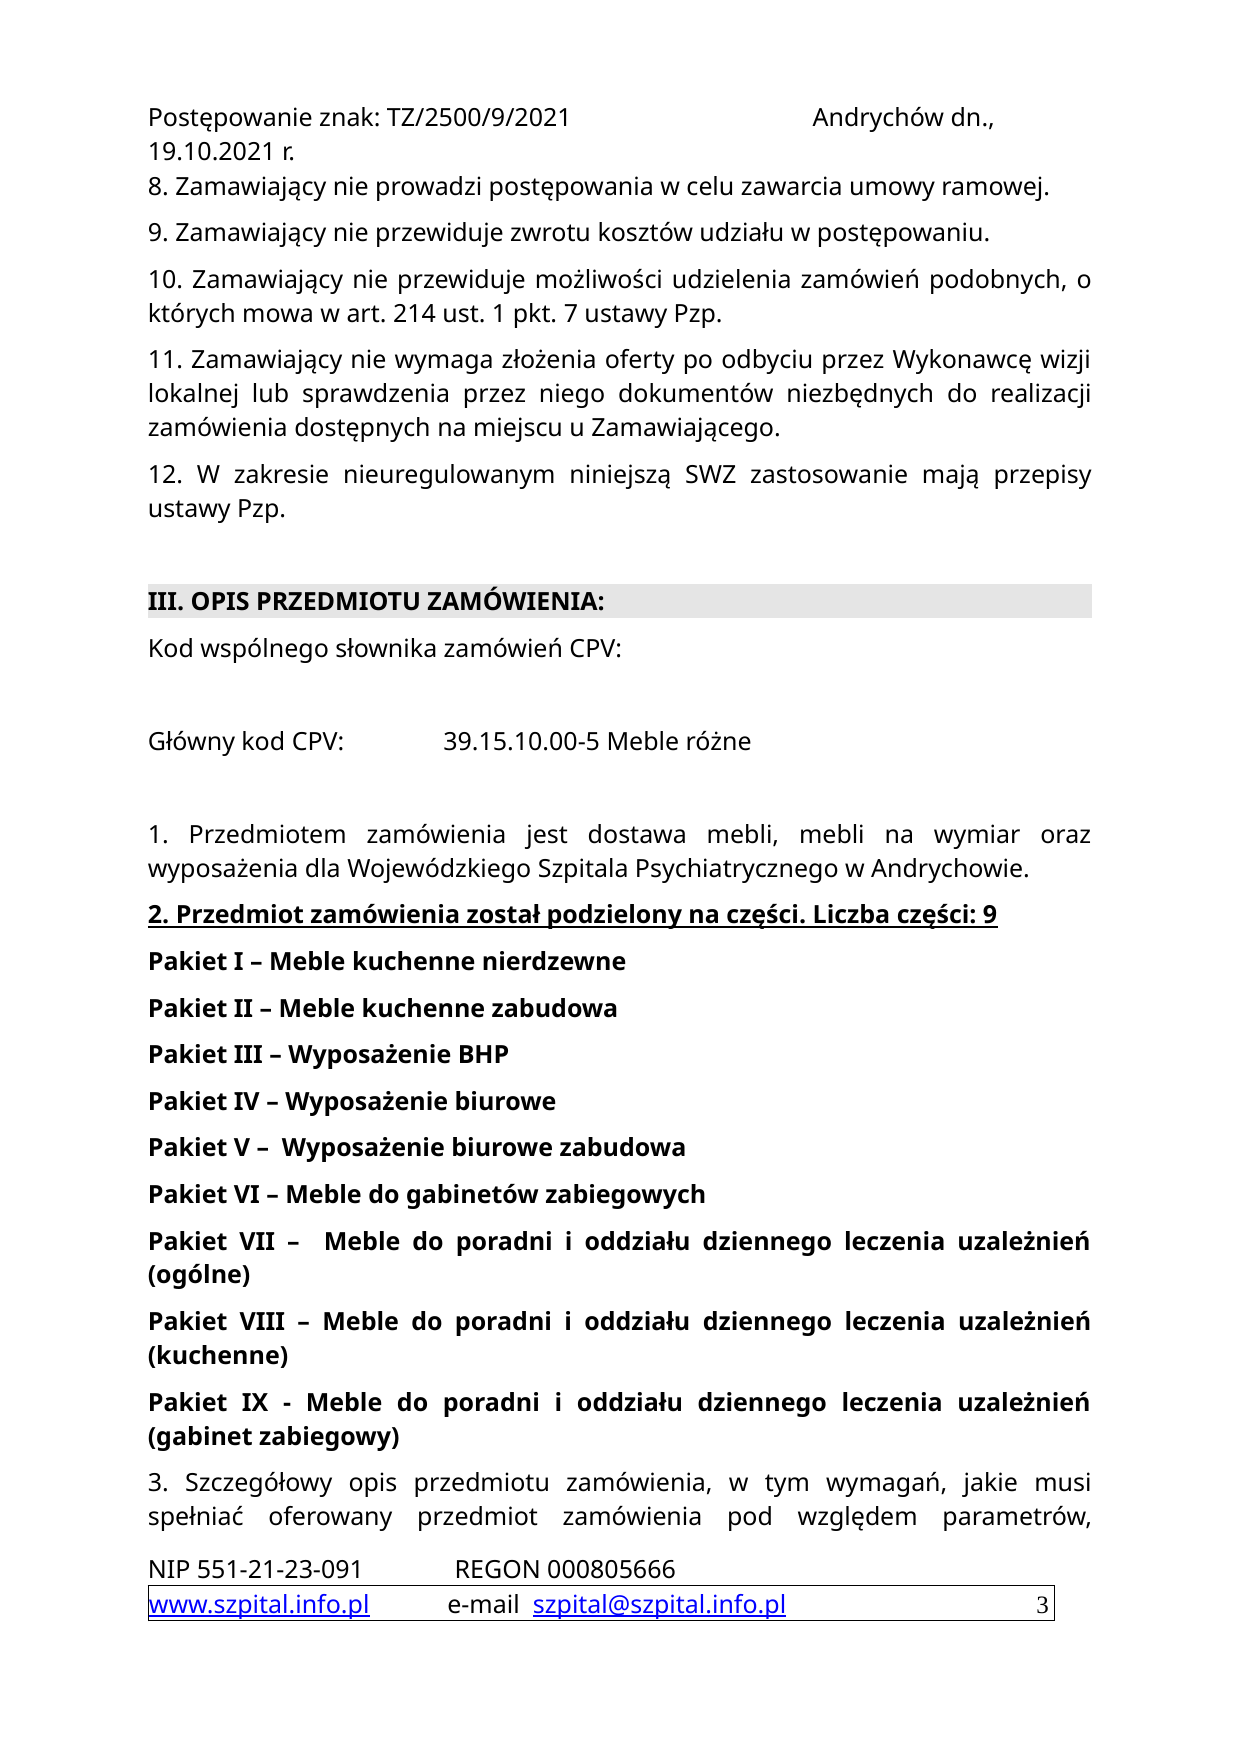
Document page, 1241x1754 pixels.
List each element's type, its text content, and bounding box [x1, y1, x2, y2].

text 1. Przedmiotem zamówienia jest dostawa mebli, mebli na wymiar oraz wyposażenia dla Wojewódzkiego Szpitala Psychiatrycznego w Andrychowie. [148, 817, 1092, 885]
text Główny kod CPV: 39.15.10.00-5 Meble różne [148, 723, 1092, 757]
text 10. Zamawiający nie przewiduje możliwości udzielenia zamówień podobnych, o których mowa w art. 214 ust. 1 pkt. 7 ustawy Pzp. [148, 261, 1092, 329]
text 11. Zamawiający nie wymaga złożenia oferty po odbyciu przez Wykonawcę wizji lokalnej lub sprawdzenia przez niego dokumentów niezbędnych do realizacji zamówienia dostępnych na miejscu u Zamawiającego. [148, 342, 1092, 444]
text Pakiet IV – Wyposażenie biurowe [148, 1083, 1092, 1117]
text III. OPIS PRZEDMIOTU ZAMÓWIENIA: [148, 584, 1092, 618]
text 9. Zamawiający nie przewiduje zwrotu kosztów udziału w postępowaniu. [148, 215, 1092, 249]
text Pakiet V – Wyposażenie biurowe zabudowa [148, 1130, 1092, 1164]
text Pakiet VII – Meble do poradni i oddziału dziennego leczenia uzależnień (ogólne) [148, 1223, 1092, 1291]
text 2. Przedmiot zamówienia został podzielony na części. Liczba części: 9 [148, 897, 1092, 931]
text 12. W zakresie nieuregulowanym niniejszą SWZ zastosowanie mają przepisy ustawy Pzp. [148, 457, 1092, 525]
text Pakiet I – Meble kuchenne nierdzewne [148, 944, 1092, 978]
text Pakiet VI – Meble do gabinetów zabiegowych [148, 1177, 1092, 1211]
text 3. Szczegółowy opis przedmiotu zamówienia, w tym wymagań, jakie musi spełniać oferowany przedmiot zamówienia pod względem parametrów, [148, 1465, 1092, 1533]
text Pakiet III – Wyposażenie BHP [148, 1037, 1092, 1071]
text 8. Zamawiający nie prowadzi postępowania w celu zawarcia umowy ramowej. [148, 168, 1092, 202]
text Pakiet II – Meble kuchenne zabudowa [148, 990, 1092, 1024]
text Pakiet VIII – Meble do poradni i oddziału dziennego leczenia uzależnień (kuchenne) [148, 1304, 1092, 1372]
text Pakiet IX - Meble do poradni i oddziału dziennego leczenia uzależnień (gabinet zabiegowy) [148, 1384, 1092, 1452]
text Kod wspólnego słownika zamówień CPV: [148, 630, 1092, 664]
